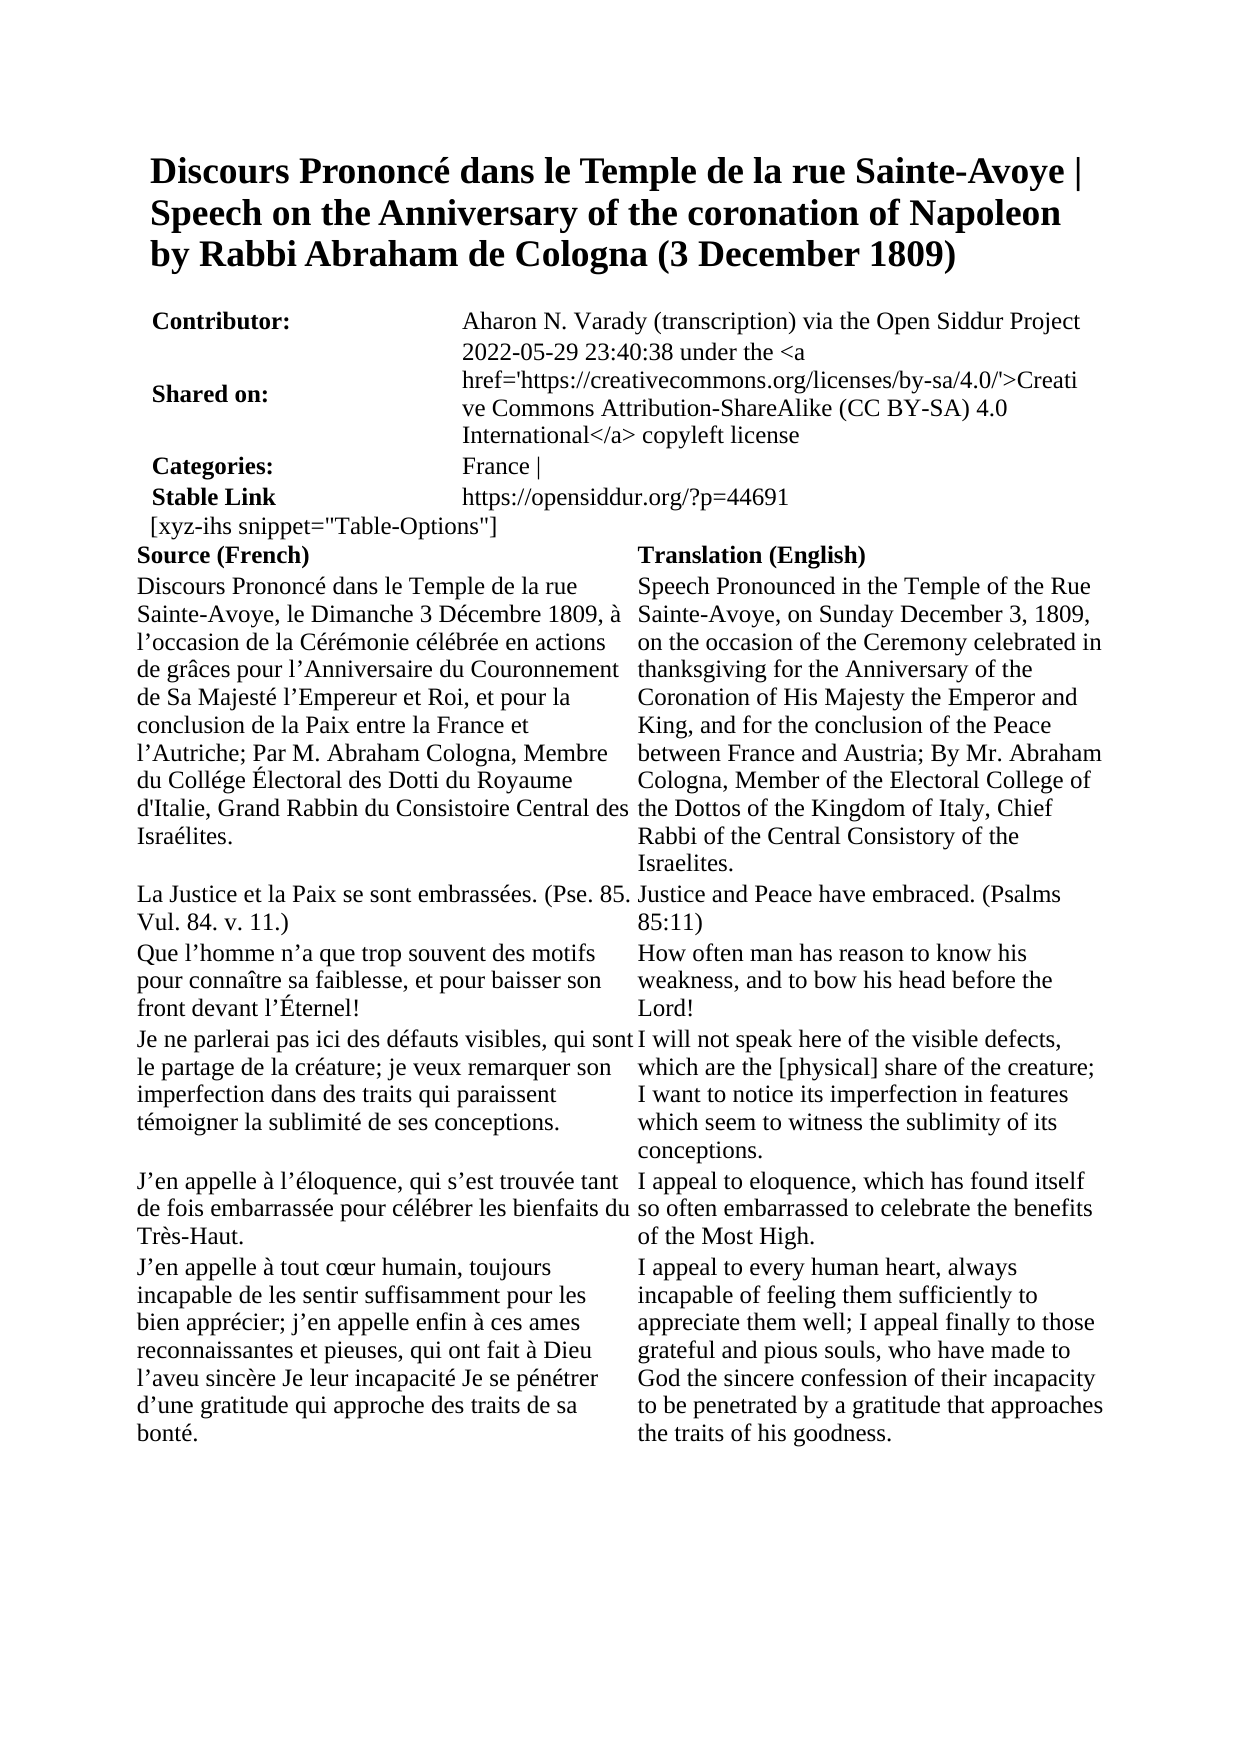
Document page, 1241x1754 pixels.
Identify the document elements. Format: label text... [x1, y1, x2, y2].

table_cell I will not speak here of the visible defects, which are the [physical] share of the creature; I want to notice its imperfection in features which seem to witness the sublimity of its conceptions. [636, 1024, 1105, 1165]
table_cell J’en appelle à tout cœur humain, toujours incapable de les sentir suffisamment pour les bien apprécier; j’en appelle enfin à ces ames reconnaissantes et pieuses, qui ont fait à Dieu l’aveu sincère Je leur incapacité Je se pénétrer d’une gratitude qui approche des traits de sa bonté. [135, 1251, 636, 1448]
table_cell 2022-05-29 23:40:38 under the <a href='https://creativecommons.org/licenses/by-sa/4.0/'>Creative Commons Attribution-ShareAlike (CC BY-SA) 4.0 International</a> copyleft license [460, 337, 1090, 451]
text [xyz-ihs snippet="Table-Options"] [150, 512, 1090, 540]
table_header Source (French) [135, 540, 636, 571]
table_cell I appeal to every human heart, always incapable of feeling them sufficiently to appreciate them well; I appeal finally to those grateful and pious souls, who have made to God the sincere confession of their incapacity to be penetrated by a gratitude that approaches the traits of his goodness. [636, 1251, 1105, 1448]
table_cell Stable Link [150, 481, 460, 512]
table_header Translation (English) [636, 540, 1105, 571]
subtitle Discours Prononcé dans le Temple de la rue Sainte-Avoye | Speech on the Anniversary of the coronation of Napoleon by Rabbi Abraham de Cologna (3 December 1809) [150, 150, 1090, 275]
table_cell How often man has reason to know his weakness, and to bow his head before the Lord! [636, 937, 1105, 1023]
table_cell La Justice et la Paix se sont embrassées. (Pse. 85. Vul. 84. v. 11.) [135, 879, 636, 937]
table_cell Je ne parlerai pas ici des défauts visibles, qui sont le partage de la créature; je veux remarquer son imperfection dans des traits qui paraissent témoigner la sublimité de ses conceptions. [135, 1024, 636, 1165]
table_cell J’en appelle à l’éloquence, qui s’est trouvée tant de fois embarrassée pour célébrer les bienfaits du Très-Haut. [135, 1165, 636, 1251]
table_cell Speech Pronounced in the Temple of the Rue Sainte-Avoye, on Sunday December 3, 1809, on the occasion of the Ceremony celebrated in thanksgiving for the Anniversary of the Coronation of His Majesty the Emperor and King, and for the conclusion of the Peace between France and Austria; By Mr. Abraham Cologna, Member of the Electoral College of the Dottos of the Kingdom of Italy, Chief Rabbi of the Central Consistory of the Israelites. [636, 571, 1105, 879]
table_cell Shared on: [150, 337, 460, 451]
table_cell France | [460, 451, 1090, 481]
table_cell I appeal to eloquence, which has found itself so often embarrassed to celebrate the benefits of the Most High. [636, 1165, 1105, 1251]
table_header Contributor: [150, 306, 460, 337]
table_cell https://opensiddur.org/?p=44691 [460, 481, 1090, 512]
table_cell Categories: [150, 451, 460, 481]
table_cell Discours Prononcé dans le Temple de la rue Sainte-Avoye, le Dimanche 3 Décembre 1809, à l’occasion de la Cérémonie célébrée en actions de grâces pour l’Anniversaire du Couronnement de Sa Majesté l’Empereur et Roi, et pour la conclusion de la Paix entre la France et l’Autriche; Par M. Abraham Cologna, Membre du Collége Électoral des Dotti du Royaume d'Italie, Grand Rabbin du Consistoire Central des Israélites. [135, 571, 636, 879]
table_cell Que l’homme n’a que trop souvent des motifs pour connaître sa faiblesse, et pour baisser son front devant l’Éternel! [135, 937, 636, 1023]
table_header Aharon N. Varady (transcription) via the Open Siddur Project [460, 306, 1090, 337]
table_cell Justice and Peace have embraced. (Psalms 85:11) [636, 879, 1105, 937]
